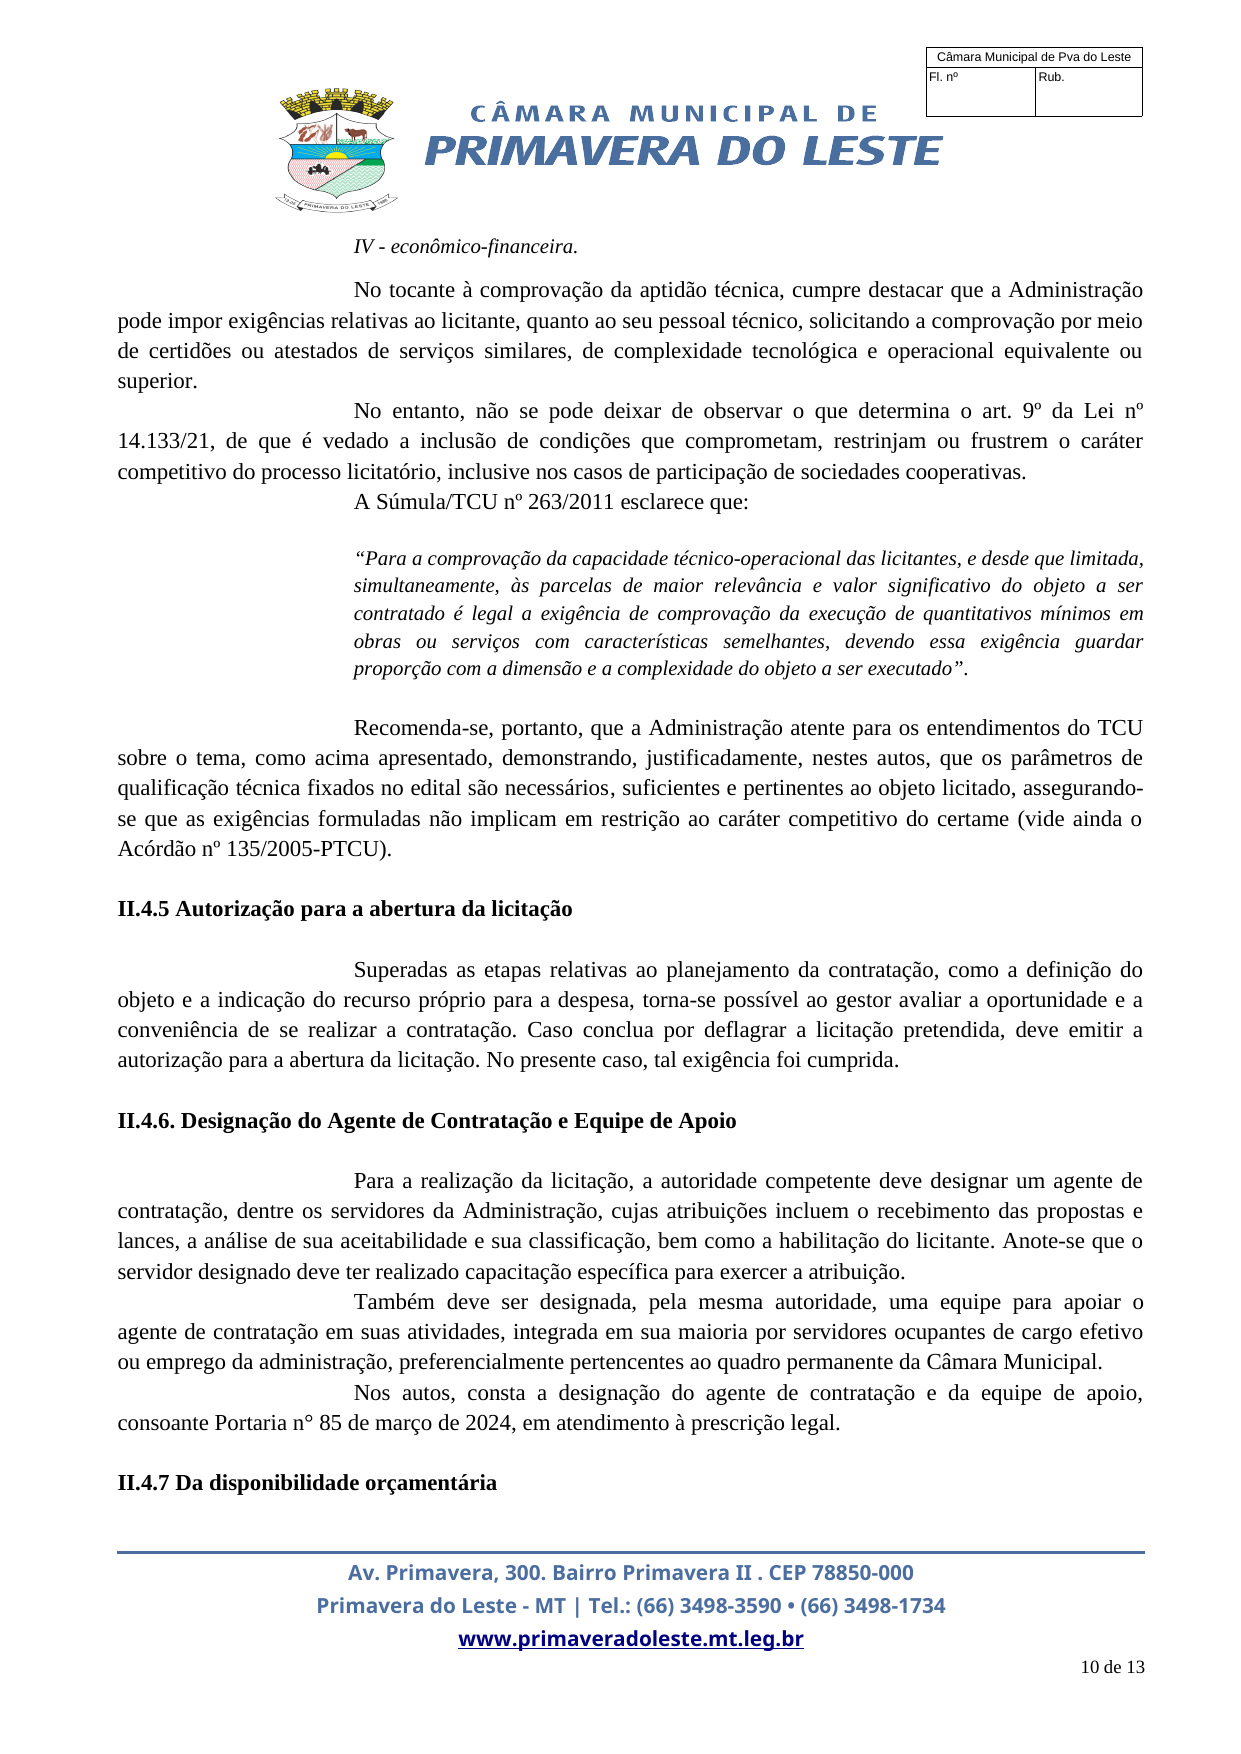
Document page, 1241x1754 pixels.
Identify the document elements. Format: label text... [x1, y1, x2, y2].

text Superadas as etapas relativas ao planejamento da contratação, como a definição do objeto e a indicação do recurso próprio para a despesa, torna-se possível ao gestor avaliar a oportunidade e a conveniência de se realizar a contratação. Caso conclua por deflagrar a licitação pretendida, deve emitir a autorização para a abertura da licitação. No presente caso, tal exigência foi cumprida. [117, 956, 1145, 1073]
picture [927, 80, 1035, 116]
picture [1036, 80, 1082, 116]
text Para a realização da licitação, a autoridade competente deve designar um agente de contratação, dentre os servidores da Administração, cujas atribuições incluem o recebimento das propostas e lances, a análise de sua aceitabilidade e sua classificação, bem como a habilitação do licitante. Anote-se que o servidor designado deve ter realizado capacitação específica para exercer a atribuição. [117, 1167, 1145, 1284]
picture [107, 80, 1082, 222]
text II.4.6. Designação do Agente de Contratação e Equipe de Apoio [117, 1107, 1145, 1133]
text A Súmula/TCU nº 263/2011 esclarece que: [117, 488, 1145, 514]
text Também deve ser designada, pela mesma autoridade, uma equipe para apoiar o agente de contratação em suas atividades, integrada em sua maioria por servidores ocupantes de cargo efetivo ou emprego da administração, preferencialmente pertencentes ao quadro permanente da Câmara Municipal. [117, 1288, 1145, 1375]
text Recomenda-se, portanto, que a Administração atente para os entendimentos do TCU sobre o tema, como acima apresentado, demonstrando, justificadamente, nestes autos, que os parâmetros de qualificação técnica fixados no edital são necessários, suficientes e pertinentes ao objeto licitado, assegurando-se que as exigências formuladas não implicam em restrição ao caráter competitivo do certame (vide ainda o Acórdão nº 135/2005-PTCU). [117, 714, 1145, 861]
text No tocante à comprovação da aptidão técnica, cumpre destacar que a Administração pode impor exigências relativas ao licitante, quanto ao seu pessoal técnico, solicitando a comprovação por meio de certidões ou atestados de serviços similares, de complexidade tecnológica e operacional equivalente ou superior. [117, 276, 1145, 393]
text II.4.7 Da disponibilidade orçamentária [117, 1469, 1145, 1496]
text “Para a comprovação da capacidade técnico-operacional das licitantes, e desde que limitada, simultaneamente, às parcelas de maior relevância e valor significativo do objeto a ser contratado é legal a exigência de comprovação da execução de quantitativos mínimos em obras ou serviços com características semelhantes, devendo essa exigência guardar proporção com a dimensão e a complexidade do objeto a ser executado”. [353, 546, 1145, 680]
text IV - econômico-financeira. [353, 230, 1145, 258]
text Nos autos, consta a designação do agente de contratação e da equipe de apoio, consoante Portaria n° 85 de março de 2024, em atendimento à prescrição legal. [117, 1378, 1145, 1435]
text No entanto, não se pode deixar de observar o que determina o art. 9º da Lei nº 14.133/21, de que é vedado a inclusão de condições que comprometam, restrinjam ou frustrem o caráter competitivo do processo licitatório, inclusive nos casos de participação de sociedades cooperativas. [117, 397, 1145, 484]
text II.4.5 Autorização para a abertura da licitação [117, 895, 1145, 922]
